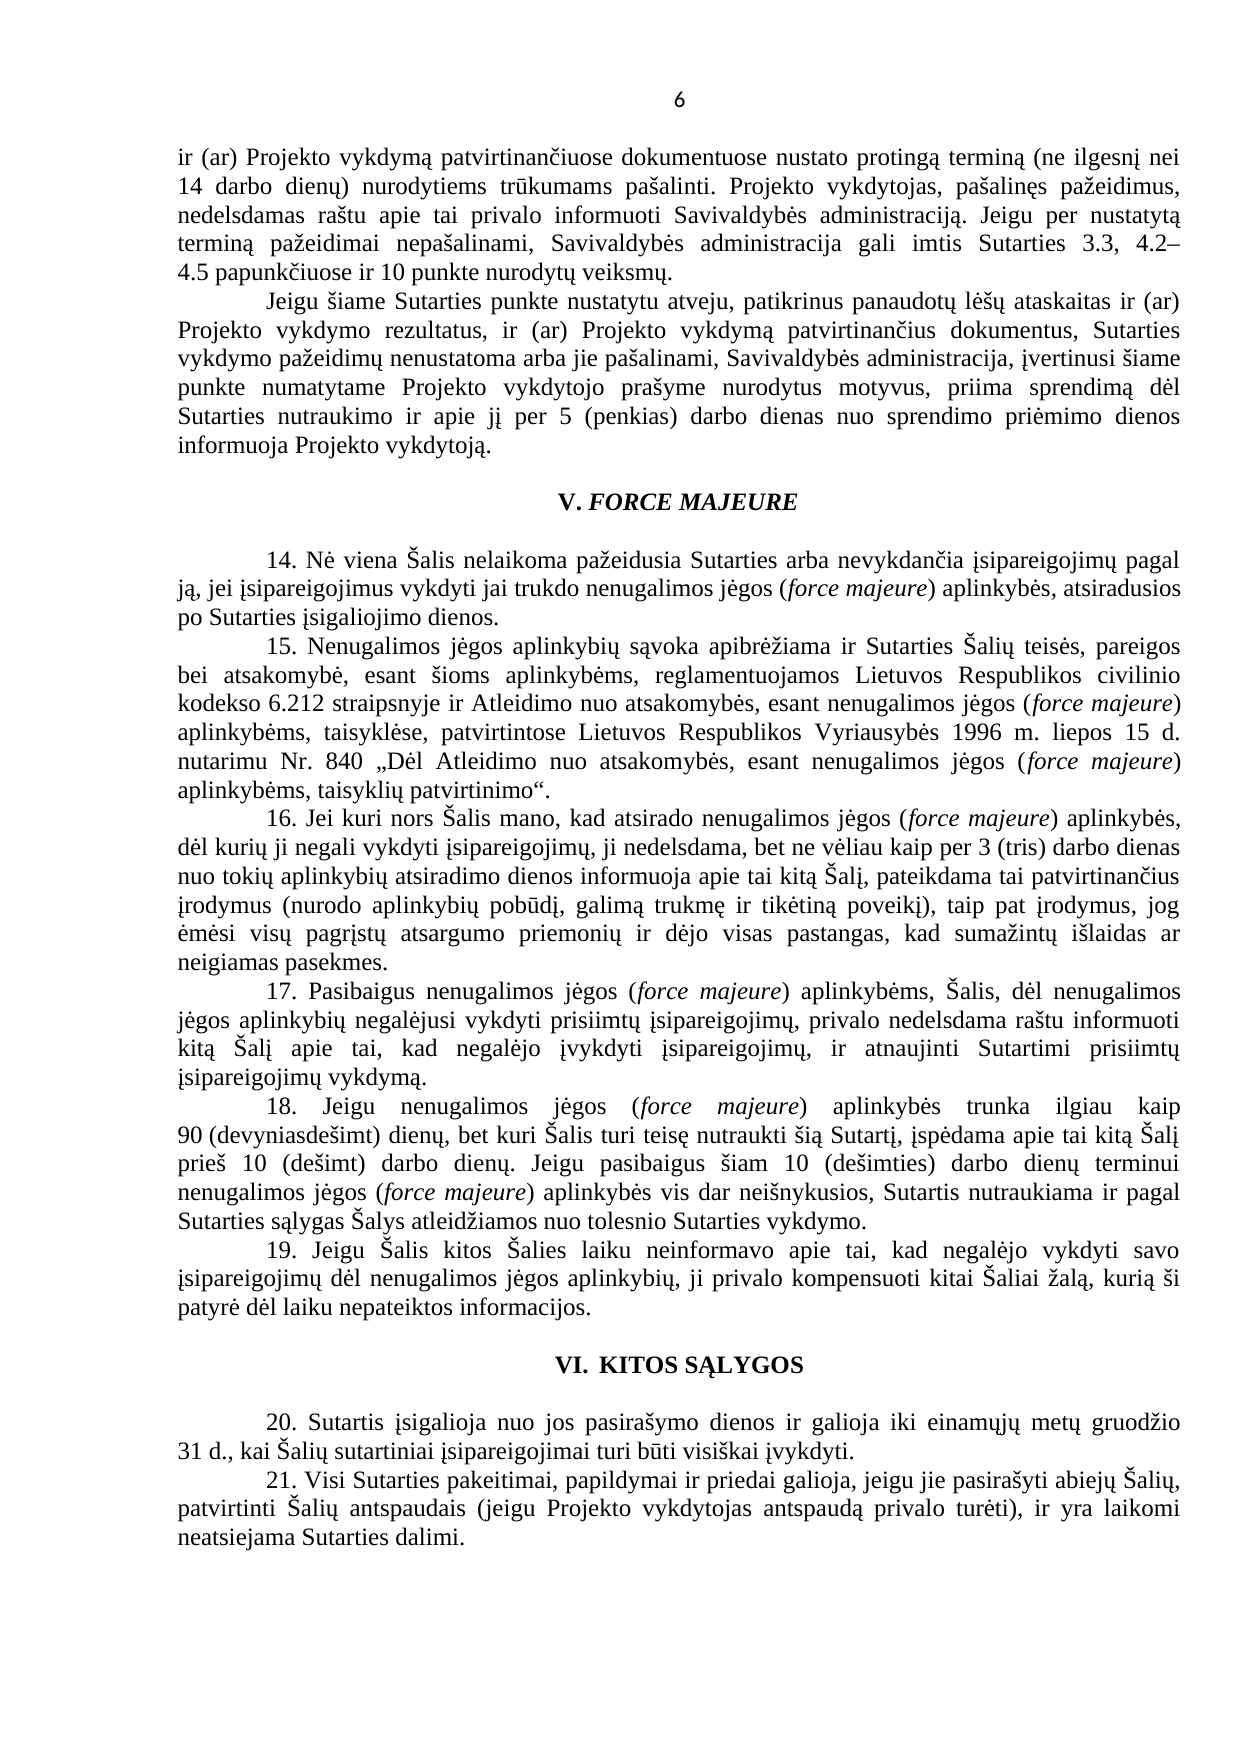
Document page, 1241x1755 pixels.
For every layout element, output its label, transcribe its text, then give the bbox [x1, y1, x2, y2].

text 20. Sutartis įsigalioja nuo jos pasirašymo dienos ir galioja iki einamųjų metų gruodžio 31 d., kai Šalių sutartiniai įsipareigojimai turi būti visiškai įvykdyti. [177, 1407, 1181, 1465]
text V. FORCE MAJEURE [177, 487, 1181, 516]
text 15. Nenugalimos jėgos aplinkybių sąvoka apibrėžiama ir Sutarties Šalių teisės, pareigos bei atsakomybė, esant šioms aplinkybėms, reglamentuojamos Lietuvos Respublikos civilinio kodekso 6.212 straipsnyje ir Atleidimo nuo atsakomybės, esant nenugalimos jėgos (force majeure) aplinkybėms, taisyklėse, patvirtintose Lietuvos Respublikos Vyriausybės 1996 m. liepos 15 d. nutarimu Nr. 840 „Dėl Atleidimo nuo atsakomybės, esant nenugalimos jėgos (force majeure) aplinkybėms, taisyklių patvirtinimo“. [177, 631, 1181, 803]
text 16. Jei kuri nors Šalis mano, kad atsirado nenugalimos jėgos (force majeure) aplinkybės, dėl kurių ji negali vykdyti įsipareigojimų, ji nedelsdama, bet ne vėliau kaip per 3 (tris) darbo dienas nuo tokių aplinkybių atsiradimo dienos informuoja apie tai kitą Šalį, pateikdama tai patvirtinančius įrodymus (nurodo aplinkybių pobūdį, galimą trukmę ir tikėtiną poveikį), taip pat įrodymus, jog ėmėsi visų pagrįstų atsargumo priemonių ir dėjo visas pastangas, kad sumažintų išlaidas ar neigiamas pasekmes. [177, 803, 1181, 976]
text 17. Pasibaigus nenugalimos jėgos (force majeure) aplinkybėms, Šalis, dėl nenugalimos jėgos aplinkybių negalėjusi vykdyti prisiimtų įsipareigojimų, privalo nedelsdama raštu informuoti kitą Šalį apie tai, kad negalėjo įvykdyti įsipareigojimų, ir atnaujinti Sutartimi prisiimtų įsipareigojimų vykdymą. [177, 976, 1181, 1091]
text 14. Nė viena Šalis nelaikoma pažeidusia Sutarties arba nevykdančia įsipareigojimų pagal ją, jei įsipareigojimus vykdyti jai trukdo nenugalimos jėgos (force majeure) aplinkybės, atsiradusios po Sutarties įsigaliojimo dienos. [177, 545, 1181, 631]
text Jeigu šiame Sutarties punkte nustatytu atveju, patikrinus panaudotų lėšų ataskaitas ir (ar) Projekto vykdymo rezultatus, ir (ar) Projekto vykdymą patvirtinančius dokumentus, Sutarties vykdymo pažeidimų nenustatoma arba jie pašalinami, Savivaldybės administracija, įvertinusi šiame punkte numatytame Projekto vykdytojo prašyme nurodytus motyvus, priima sprendimą dėl Sutarties nutraukimo ir apie jį per 5 (penkias) darbo dienas nuo sprendimo priėmimo dienos informuoja Projekto vykdytoją. [177, 286, 1181, 458]
text VI. KITOS SĄLYGOS [177, 1350, 1181, 1378]
text ir (ar) Projekto vykdymą patvirtinančiuose dokumentuose nustato protingą terminą (ne ilgesnį nei 14 darbo dienų) nurodytiems trūkumams pašalinti. Projekto vykdytojas, pašalinęs pažeidimus, nedelsdamas raštu apie tai privalo informuoti Savivaldybės administraciją. Jeigu per nustatytą terminą pažeidimai nepašalinami, Savivaldybės administracija gali imtis Sutarties 3.3, 4.2–4.5 papunkčiuose ir 10 punkte nurodytų veiksmų. [177, 142, 1181, 286]
text 19. Jeigu Šalis kitos Šalies laiku neinformavo apie tai, kad negalėjo vykdyti savo įsipareigojimų dėl nenugalimos jėgos aplinkybių, ji privalo kompensuoti kitai Šaliai žalą, kurią ši patyrė dėl laiku nepateiktos informacijos. [177, 1235, 1181, 1321]
text 18. Jeigu nenugalimos jėgos (force majeure) aplinkybės trunka ilgiau kaip 90 (devyniasdešimt) dienų, bet kuri Šalis turi teisę nutraukti šią Sutartį, įspėdama apie tai kitą Šalį prieš 10 (dešimt) darbo dienų. Jeigu pasibaigus šiam 10 (dešimties) darbo dienų terminui nenugalimos jėgos (force majeure) aplinkybės vis dar neišnykusios, Sutartis nutraukiama ir pagal Sutarties sąlygas Šalys atleidžiamos nuo tolesnio Sutarties vykdymo. [177, 1091, 1181, 1235]
text 21. Visi Sutarties pakeitimai, papildymai ir priedai galioja, jeigu jie pasirašyti abiejų Šalių, patvirtinti Šalių antspaudais (jeigu Projekto vykdytojas antspaudą privalo turėti), ir yra laikomi neatsiejama Sutarties dalimi. [177, 1465, 1181, 1551]
